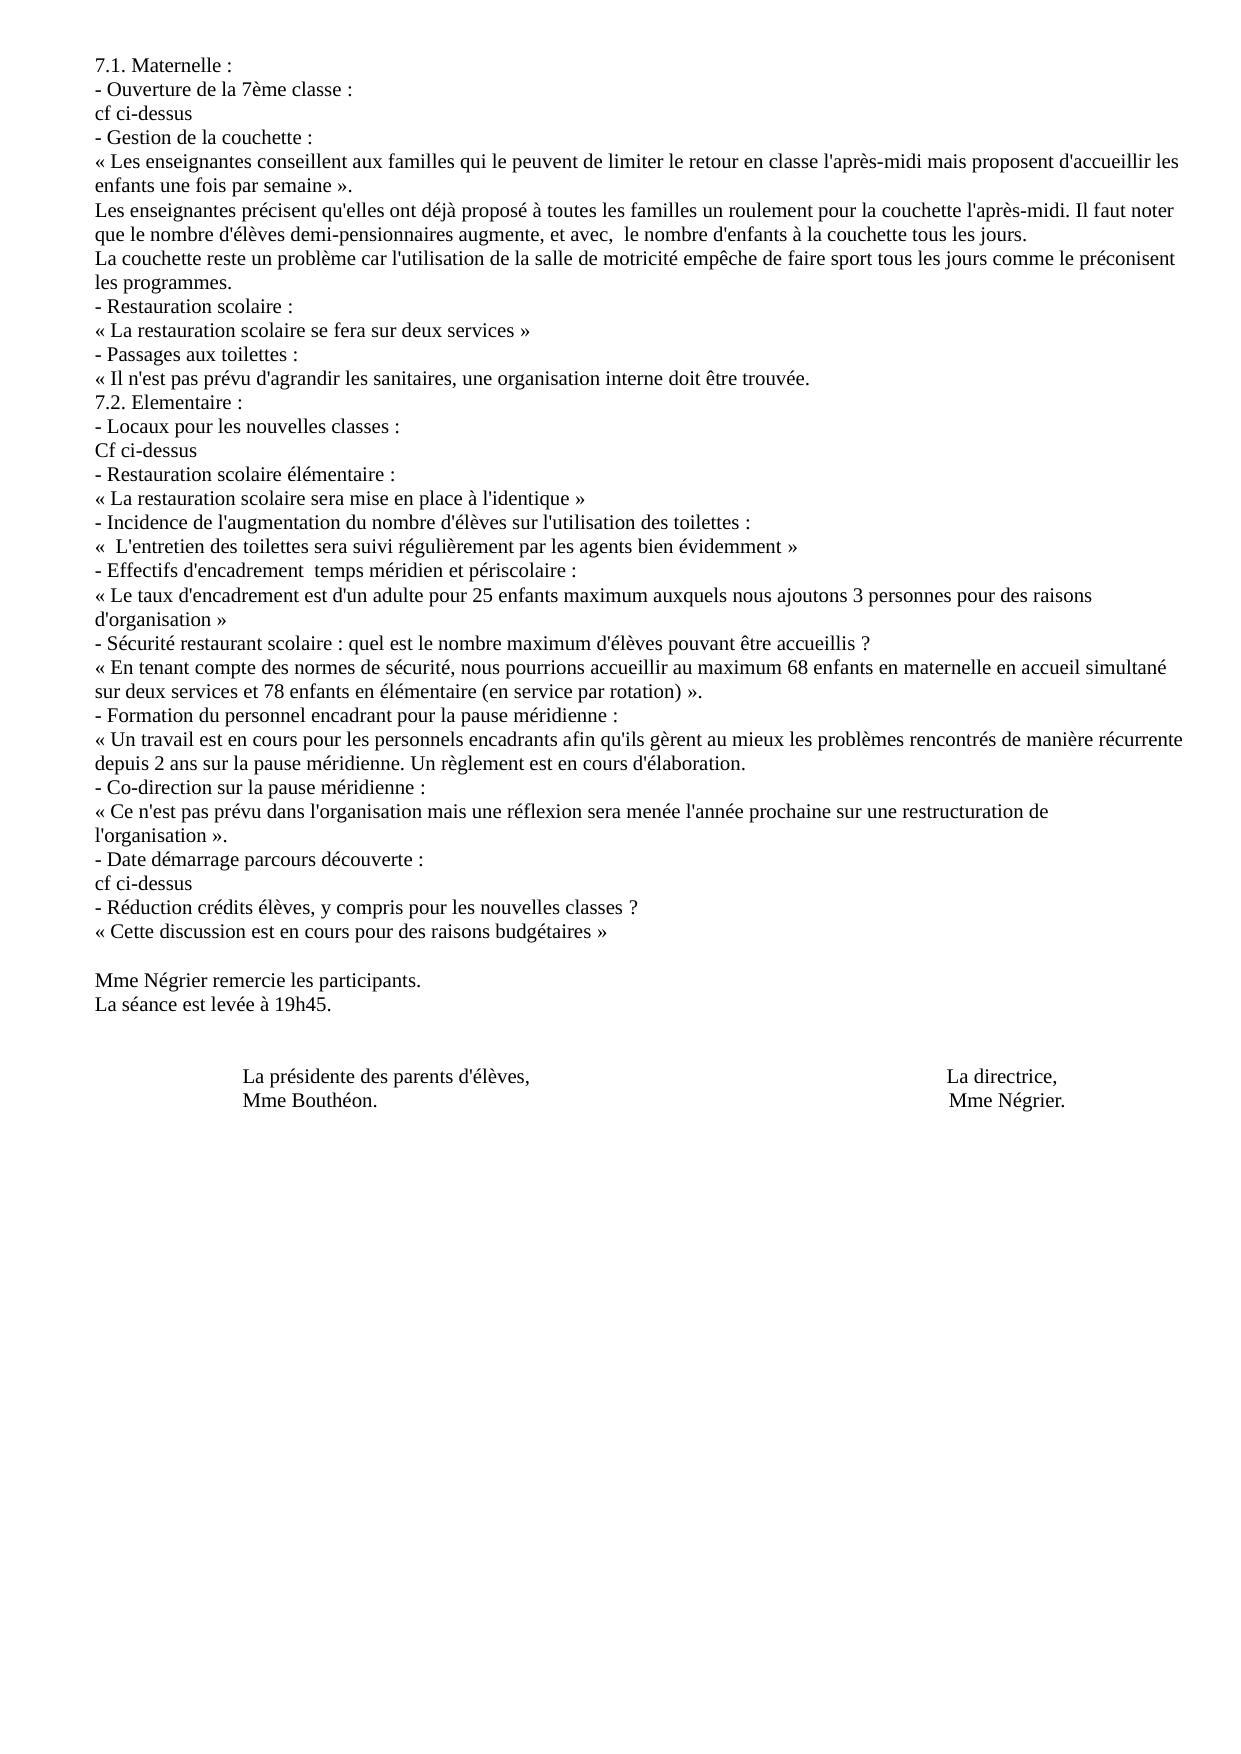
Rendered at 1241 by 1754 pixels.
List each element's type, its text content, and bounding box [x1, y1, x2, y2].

text 7.2. Elementaire : [94, 390, 1187, 414]
text - Date démarrage parcours découverte : [94, 847, 1187, 871]
text « Il n'est pas prévu d'agrandir les sanitaires, une organisation interne doit être trouvée. [94, 366, 1187, 390]
text - Locaux pour les nouvelles classes : [94, 414, 1187, 438]
text « La restauration scolaire sera mise en place à l'identique » [94, 486, 1187, 510]
text La présidente des parents d'élèves, La directrice, [94, 1064, 1187, 1088]
text - Incidence de l'augmentation du nombre d'élèves sur l'utilisation des toilettes : [94, 510, 1187, 534]
text - Restauration scolaire : [94, 294, 1187, 318]
text « Cette discussion est en cours pour des raisons budgétaires » [94, 919, 1187, 943]
text cf ci-dessus [94, 101, 1187, 125]
text « Les enseignantes conseillent aux familles qui le peuvent de limiter le retour en classe l'après-midi mais proposent d'accueillir les enfants une fois par semaine ». [94, 149, 1187, 197]
text cf ci-dessus [94, 871, 1187, 895]
text La couchette reste un problème car l'utilisation de la salle de motricité empêche de faire sport tous les jours comme le préconisent les programmes. [94, 246, 1187, 294]
text Mme Négrier remercie les participants. [94, 967, 1187, 992]
text Mme Bouthéon. Mme Négrier. [94, 1088, 1187, 1112]
text - Co-direction sur la pause méridienne : [94, 775, 1187, 799]
text - Restauration scolaire élémentaire : [94, 462, 1187, 486]
text - Ouverture de la 7ème classe : [94, 77, 1187, 101]
text - Effectifs d'encadrement temps méridien et périscolaire : [94, 558, 1187, 582]
text Cf ci-dessus [94, 438, 1187, 462]
text - Passages aux toilettes : [94, 342, 1187, 366]
text - Sécurité restaurant scolaire : quel est le nombre maximum d'élèves pouvant être accueillis ? [94, 631, 1187, 655]
text - Réduction crédits élèves, y compris pour les nouvelles classes ? [94, 895, 1187, 919]
text 7.1. Maternelle : [94, 53, 1187, 77]
text La séance est levée à 19h45. [94, 992, 1187, 1016]
text - Gestion de la couchette : [94, 125, 1187, 149]
text « Un travail est en cours pour les personnels encadrants afin qu'ils gèrent au mieux les problèmes rencontrés de manière récurrente depuis 2 ans sur la pause méridienne. Un règlement est en cours d'élaboration. [94, 727, 1187, 775]
text « En tenant compte des normes de sécurité, nous pourrions accueillir au maximum 68 enfants en maternelle en accueil simultané sur deux services et 78 enfants en élémentaire (en service par rotation) ». [94, 655, 1187, 703]
text Les enseignantes précisent qu'elles ont déjà proposé à toutes les familles un roulement pour la couchette l'après-midi. Il faut noter que le nombre d'élèves demi-pensionnaires augmente, et avec, le nombre d'enfants à la couchette tous les jours. [94, 197, 1187, 246]
text « L'entretien des toilettes sera suivi régulièrement par les agents bien évidemment » [94, 534, 1187, 558]
text « La restauration scolaire se fera sur deux services » [94, 318, 1187, 342]
text « Le taux d'encadrement est d'un adulte pour 25 enfants maximum auxquels nous ajoutons 3 personnes pour des raisons d'organisation » [94, 582, 1187, 631]
text - Formation du personnel encadrant pour la pause méridienne : [94, 703, 1187, 727]
text « Ce n'est pas prévu dans l'organisation mais une réflexion sera menée l'année prochaine sur une restructuration de l'organisation ». [94, 799, 1187, 847]
